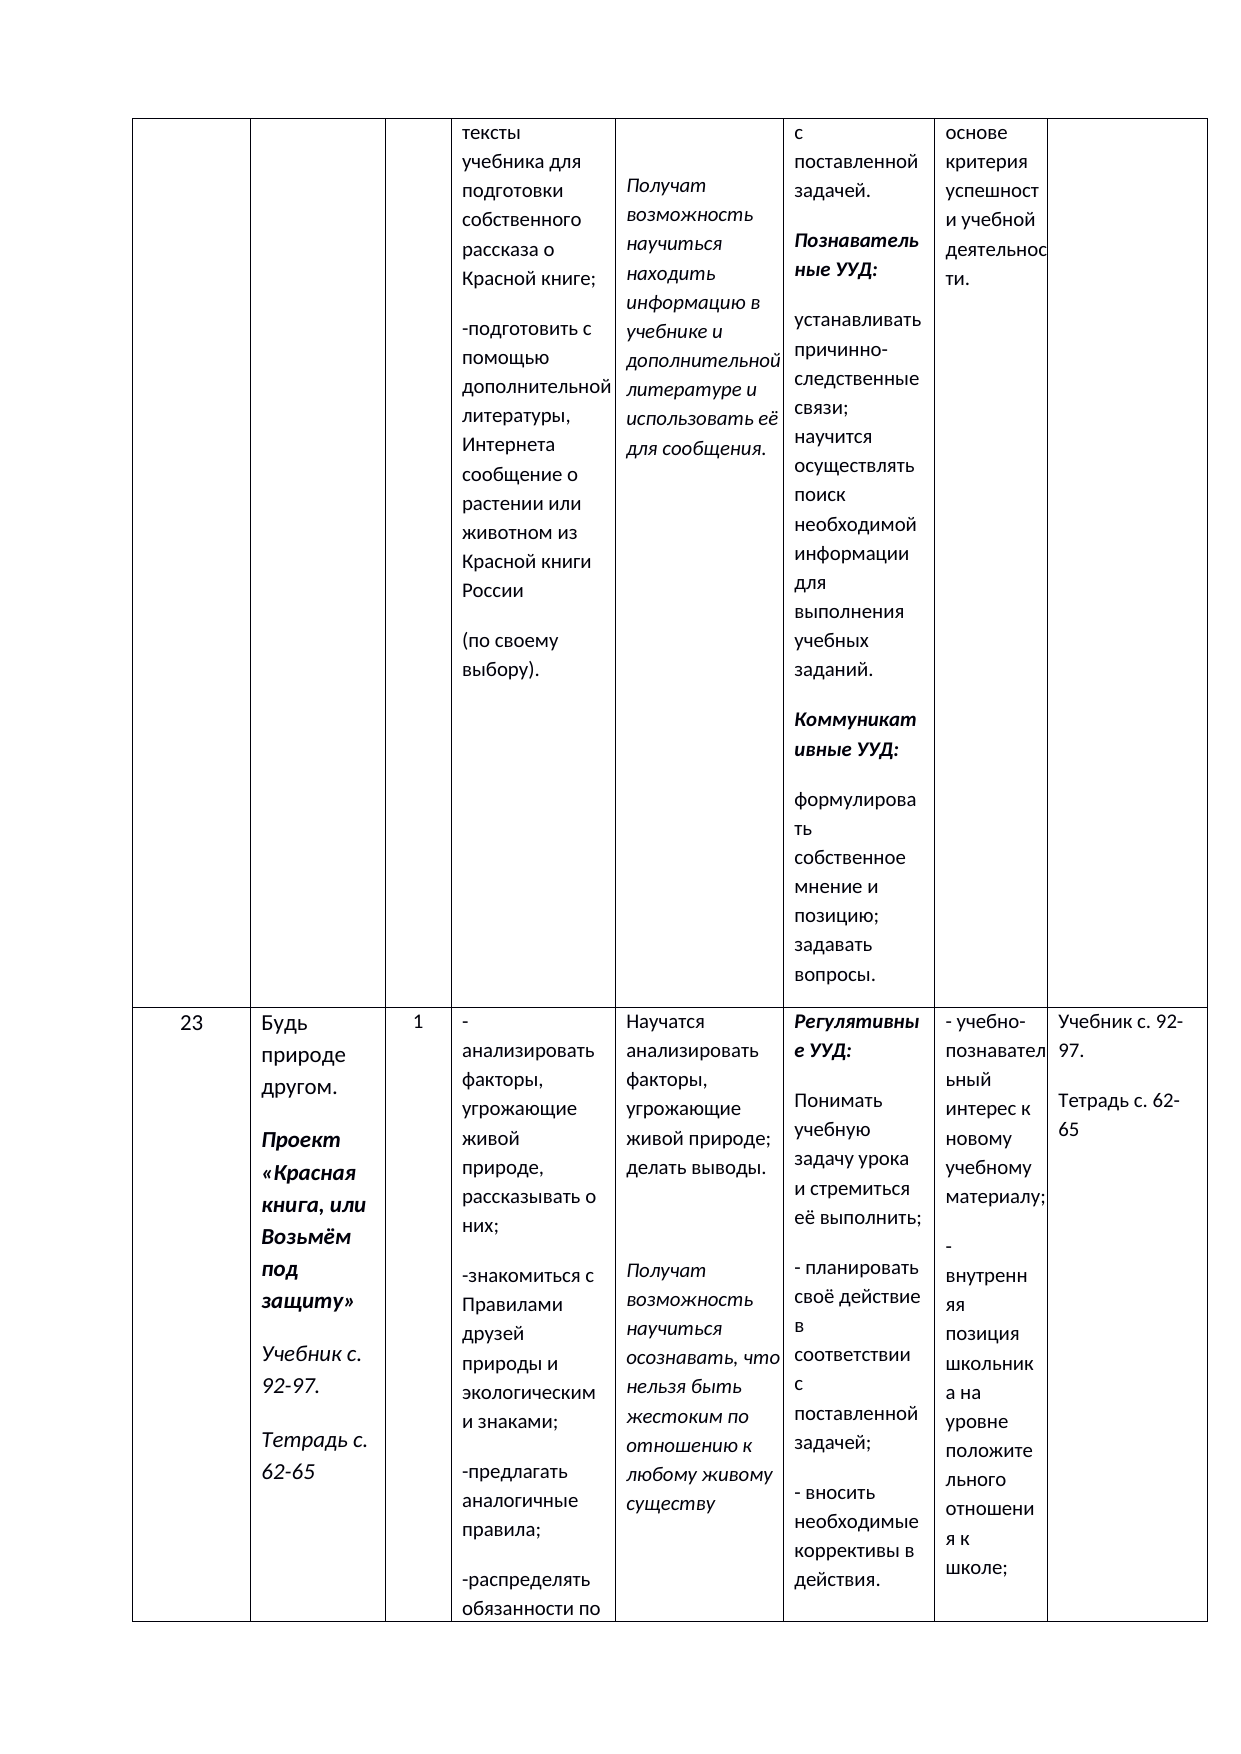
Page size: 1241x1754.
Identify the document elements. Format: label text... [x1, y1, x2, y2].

table_cell основе критерия успешности учебной деятельности. [935, 119, 1047, 1007]
table_cell [386, 119, 451, 1007]
table_cell Получат возможность научиться находить информацию в учебнике и дополнительной литературе и использовать её для сообщения. [616, 119, 783, 1007]
table_cell 23 [133, 1008, 250, 1621]
table_cell Будь природе другом. Проект «Красная книга, или Возьмём под защиту» Учебник с. 92-97. Тетрадь с. 62-65 [251, 1008, 385, 1621]
table_cell [1048, 119, 1207, 1007]
table_cell Регулятивные УУД: Понимать учебную задачу урока и стремиться её выполнить; - планировать своё действие в соответствии с поставленной задачей; - вносить необходимые коррективы в действия. [784, 1008, 934, 1621]
table_cell с поставленной задачей. Познавательные УУД: устанавливать причинно-следственные связи; научится осуществлять поиск необходимой информации для выполнения учебных заданий. Коммуникативные УУД: формулировать собственное мнение и позицию; задавать вопросы. [784, 119, 934, 1007]
table_cell - учебно-познавательный интерес к новому учебному материалу; - внутренняя позиция школьника на уровне положительного отношения к школе; [935, 1008, 1047, 1621]
table_cell [251, 119, 385, 1007]
table_cell Научатся анализировать факторы, угрожающие живой природе; делать выводы. Получат возможность научиться осознавать, что нельзя быть жестоким по отношению к любому живому существу [616, 1008, 783, 1621]
table_cell - анализировать факторы, угрожающие живой природе, рассказывать о них; -знакомиться с Правилами друзей природы и экологическими знаками; -предлагать аналогичные правила; -распределять обязанности по [452, 1008, 615, 1621]
table_cell [133, 119, 250, 1007]
table_cell 1 [386, 1008, 451, 1621]
table_cell Учебник с. 92-97. Тетрадь с. 62-65 [1048, 1008, 1207, 1621]
table_cell тексты учебника для подготовки собственного рассказа о Красной книге; -подготовить с помощью дополнительной литературы, Интернета сообщение о растении или животном из Красной книги России (по своему выбору). [452, 119, 615, 1007]
